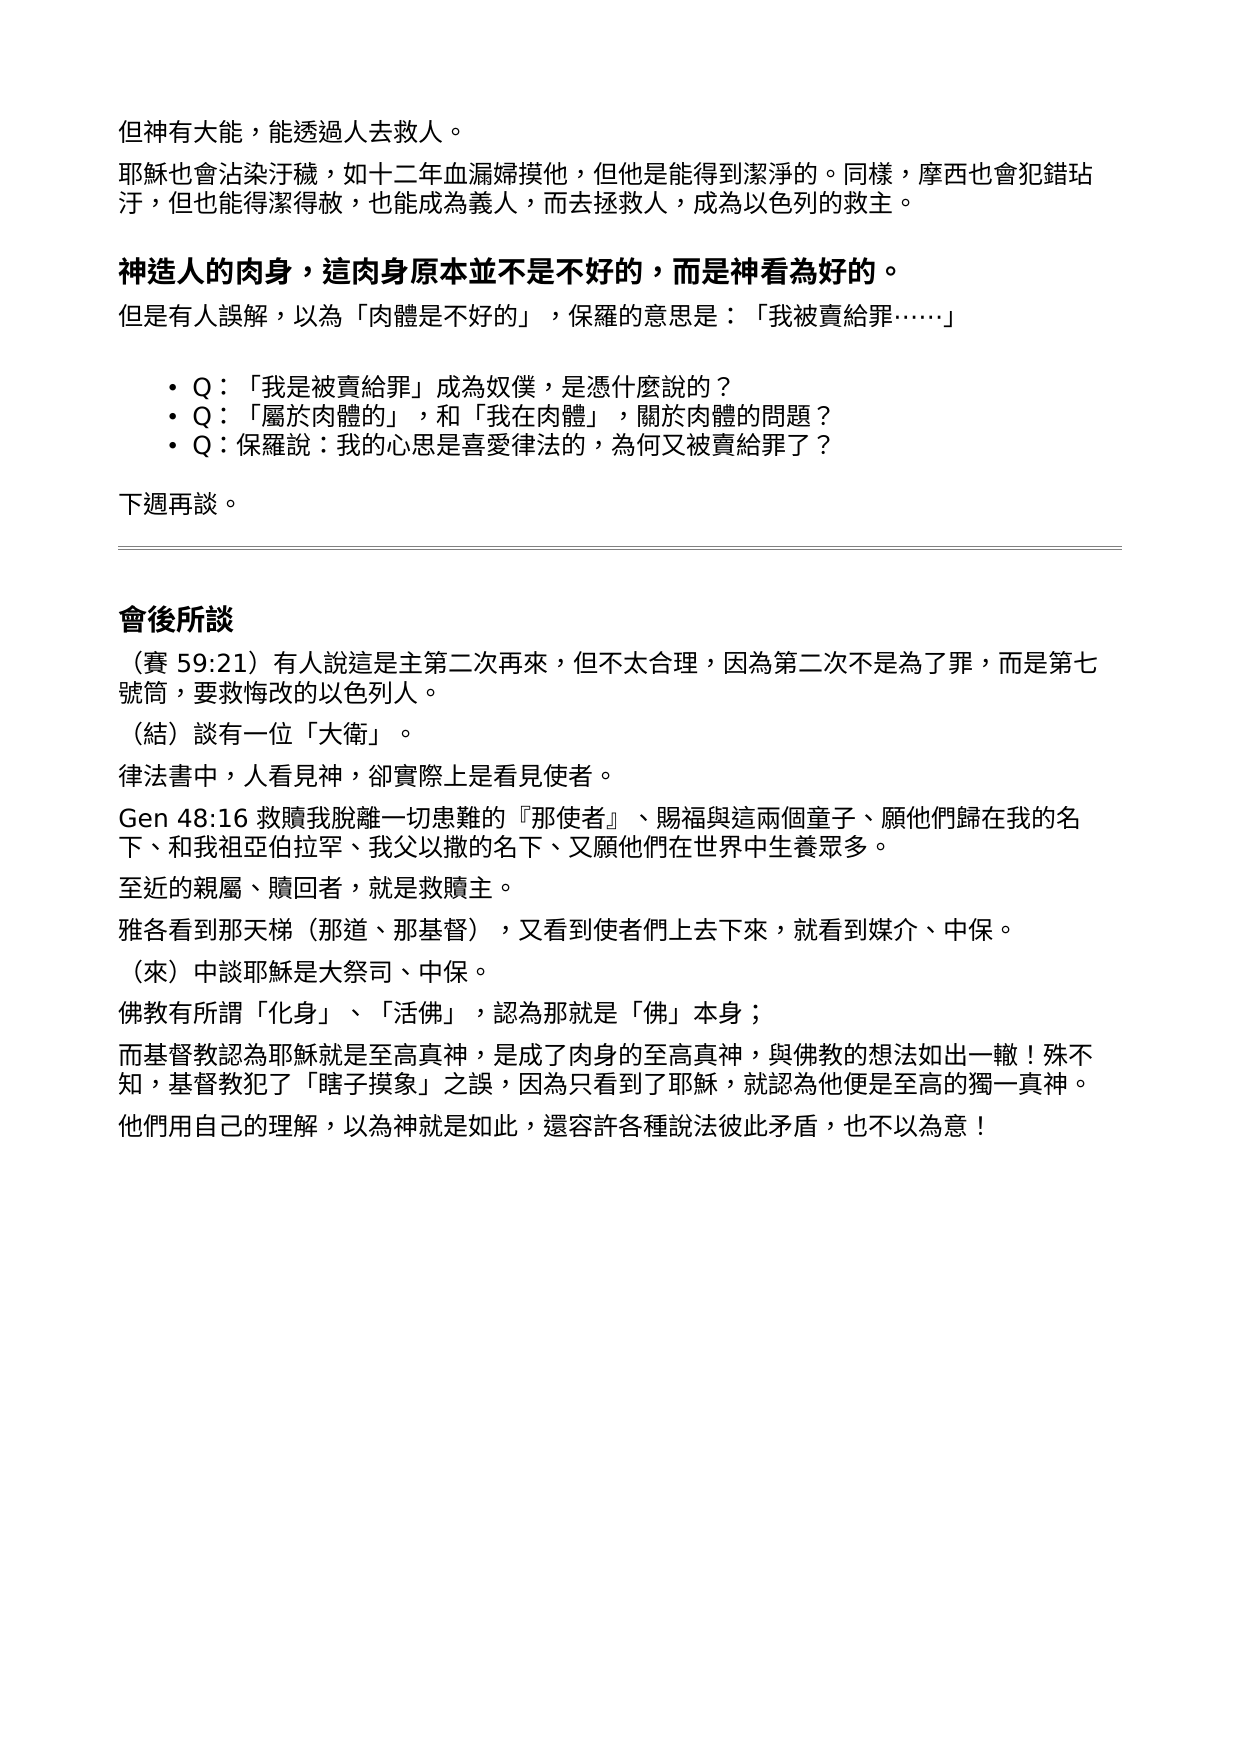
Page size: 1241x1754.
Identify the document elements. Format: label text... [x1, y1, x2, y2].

text 至近的親屬、贖回者，就是救贖主。 [118, 875, 1122, 904]
text 他們用自己的理解，以為神就是如此，還容許各種說法彼此矛盾，也不以為意！ [118, 1112, 1122, 1141]
text 但神有大能，能透過人去救人。 [118, 118, 1122, 147]
text 耶穌也會沾染汙穢，如十二年血漏婦摸他，但他是能得到潔淨的。同樣，摩西也會犯錯玷汙，但也能得潔得赦，也能成為義人，而去拯救人，成為以色列的救主。 [118, 160, 1122, 218]
subtitle 神造人的肉身，這肉身原本並不是不好的，而是神看為好的。 [118, 256, 1122, 289]
text 但是有人誤解，以為「肉體是不好的」，保羅的意思是：「我被賣給罪⋯⋯」 [118, 302, 1122, 331]
subtitle 會後所談 [118, 603, 1122, 637]
text （來）中談耶穌是大祭司、中保。 [118, 958, 1122, 987]
list Q：「屬於肉體的」，和「我在肉體」，關於肉體的問題？ [177, 402, 1122, 432]
text 下週再談。 [118, 490, 1122, 519]
text （結）談有一位「大衛」。 [118, 721, 1122, 750]
text 雅各看到那天梯（那道、那基督），又看到使者們上去下來，就看到媒介、中保。 [118, 916, 1122, 946]
text 佛教有所謂「化身」、「活佛」，認為那就是「佛」本身； [118, 1000, 1122, 1029]
text 而基督教認為耶穌就是至高真神，是成了肉身的至高真神，與佛教的想法如出一轍！殊不知，基督教犯了「瞎子摸象」之誤，因為只看到了耶穌，就認為他便是至高的獨一真神。 [118, 1041, 1122, 1100]
text Gen 48:16 救贖我脫離一切患難的『那使者』、賜福與這兩個童子、願他們歸在我的名下、和我祖亞伯拉罕、我父以撒的名下、又願他們在世界中生養眾多。 [118, 804, 1122, 862]
text 律法書中，人看見神，卻實際上是看見使者。 [118, 762, 1122, 791]
list Q：「我是被賣給罪」成為奴僕，是憑什麼說的？ [177, 373, 1122, 402]
list Q：保羅說：我的心思是喜愛律法的，為何又被賣給罪了？ [177, 432, 1122, 461]
text （賽 59:21）有人說這是主第二次再來，但不太合理，因為第二次不是為了罪，而是第七號筒，要救悔改的以色列人。 [118, 650, 1122, 708]
